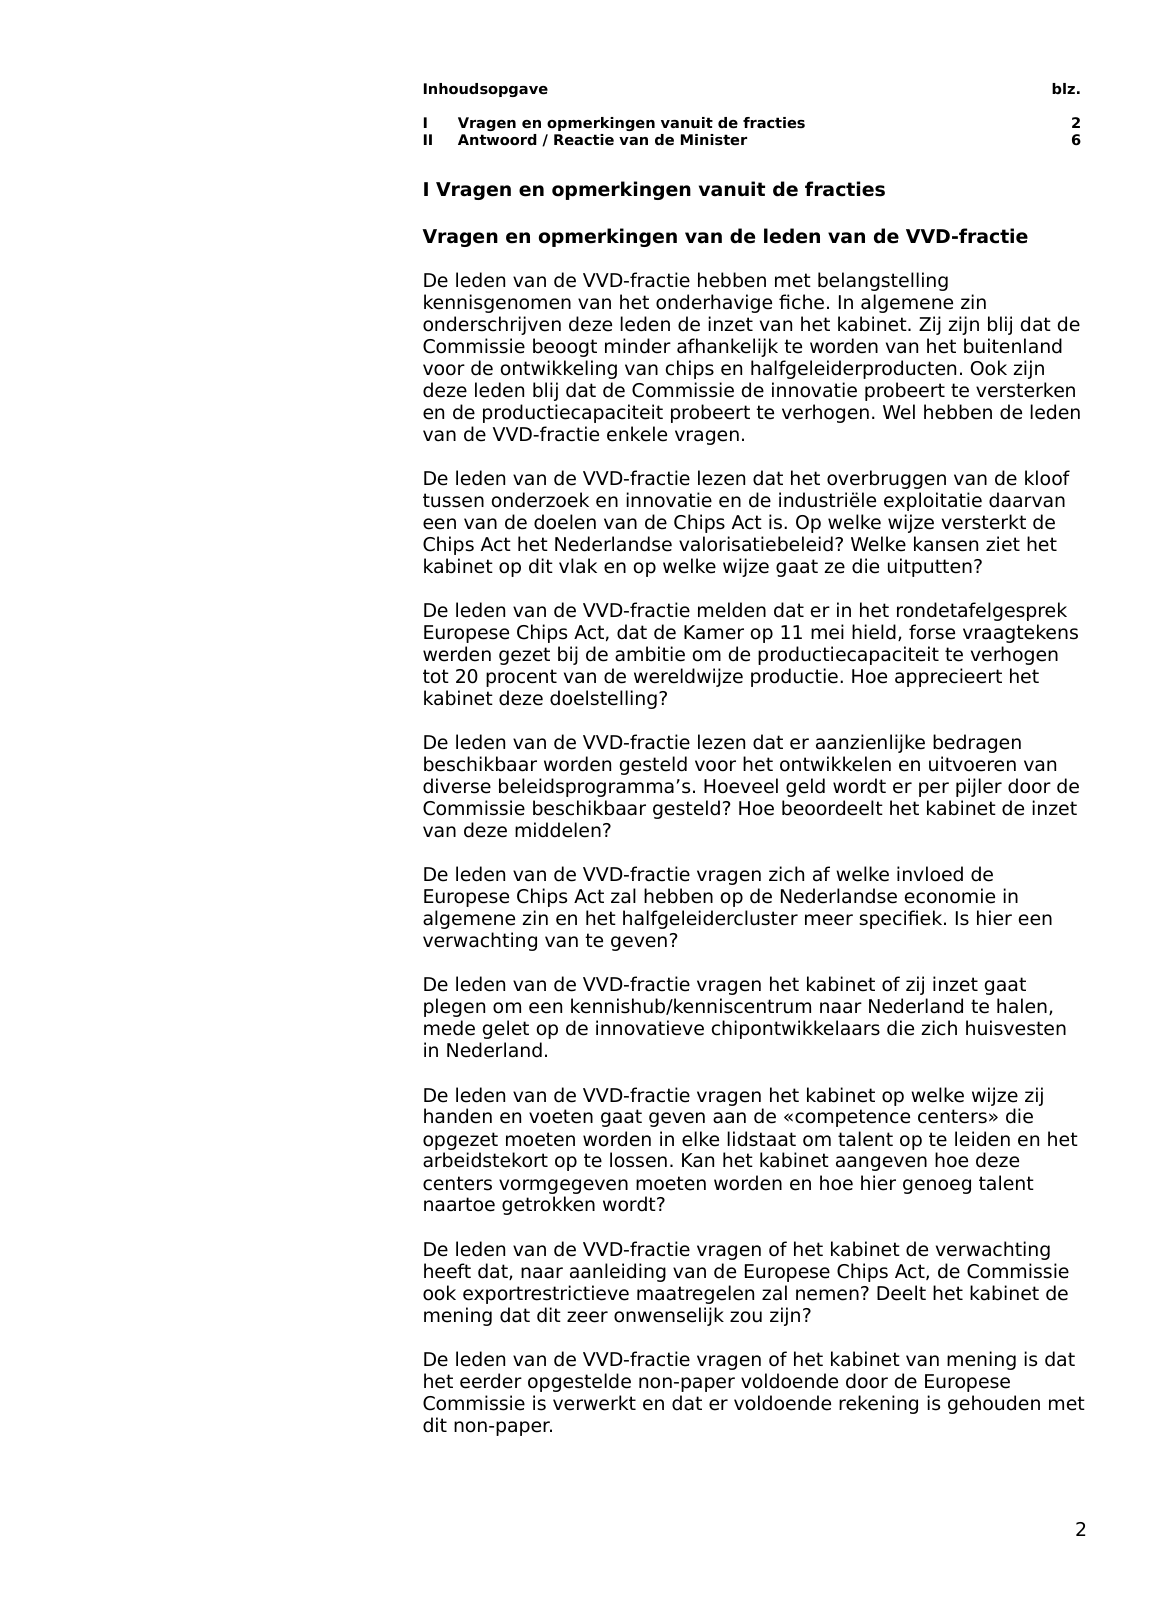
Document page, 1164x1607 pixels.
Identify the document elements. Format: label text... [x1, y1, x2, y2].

table_cell 6 [1028, 132, 1087, 149]
text De leden van de VVD-fractie vragen het kabinet op welke wijze zij handen en voeten gaat geven aan de «competence centers» die opgezet moeten worden in elke lidstaat om talent op te leiden en het arbeidstekort op te lossen. Kan het kabinet aangeven hoe deze centers vormgegeven moeten worden en hoe hier genoeg talent naartoe getrokken wordt? [422, 1084, 1087, 1216]
text De leden van de VVD-fractie vragen het kabinet of zij inzet gaat plegen om een kennishub/kenniscentrum naar Nederland te halen, mede gelet op de innovatieve chipontwikkelaars die zich huisvesten in Nederland. [422, 974, 1087, 1062]
table_cell I [422, 115, 452, 132]
table_cell 2 [1028, 115, 1087, 132]
text De leden van de VVD-fractie vragen of het kabinet de verwachting heeft dat, naar aanleiding van de Europese Chips Act, de Commissie ook exportrestrictieve maatregelen zal nemen? Deelt het kabinet de mening dat dit zeer onwenselijk zou zijn? [422, 1238, 1087, 1326]
table_cell [452, 98, 1028, 115]
text De leden van de VVD-fractie lezen dat het overbruggen van de kloof tussen onderzoek en innovatie en de industriële exploitatie daarvan een van de doelen van de Chips Act is. Op welke wijze versterkt de Chips Act het Nederlandse valorisatiebeleid? Welke kansen ziet het kabinet op dit vlak en op welke wijze gaat ze die uitputten? [422, 468, 1087, 578]
subtitle Vragen en opmerkingen van de leden van de VVD-fractie [422, 226, 1087, 248]
subtitle I Vragen en opmerkingen vanuit de fracties [422, 179, 1087, 201]
table_cell Vragen en opmerkingen vanuit de fracties [452, 115, 1028, 132]
table_cell [422, 98, 452, 115]
text De leden van de VVD-fractie vragen of het kabinet van mening is dat het eerder opgestelde non-paper voldoende door de Europese Commissie is verwerkt en dat er voldoende rekening is gehouden met dit non-paper. [422, 1349, 1087, 1437]
text De leden van de VVD-fractie melden dat er in het rondetafelgesprek Europese Chips Act, dat de Kamer op 11 mei hield, forse vraagtekens werden gezet bij de ambitie om de productiecapaciteit te verhogen tot 20 procent van de wereldwijze productie. Hoe apprecieert het kabinet deze doelstelling? [422, 600, 1087, 710]
table_cell Antwoord / Reactie van de Minister [452, 132, 1028, 149]
text De leden van de VVD-fractie hebben met belangstelling kennisgenomen van het onderhavige fiche. In algemene zin onderschrijven deze leden de inzet van het kabinet. Zij zijn blij dat de Commissie beoogt minder afhankelijk te worden van het buitenland voor de ontwikkeling van chips en halfgeleiderproducten. Ook zijn deze leden blij dat de Commissie de innovatie probeert te versterken en de productiecapaciteit probeert te verhogen. Wel hebben de leden van de VVD-fractie enkele vragen. [422, 270, 1087, 446]
table_header blz. [1028, 81, 1087, 98]
table_cell II [422, 132, 452, 149]
text De leden van de VVD-fractie vragen zich af welke invloed de Europese Chips Act zal hebben op de Nederlandse economie in algemene zin en het halfgeleidercluster meer specifiek. Is hier een verwachting van te geven? [422, 864, 1087, 952]
table_cell [1028, 98, 1087, 115]
text De leden van de VVD-fractie lezen dat er aanzienlijke bedragen beschikbaar worden gesteld voor het ontwikkelen en uitvoeren van diverse beleidsprogramma’s. Hoeveel geld wordt er per pijler door de Commissie beschikbaar gesteld? Hoe beoordeelt het kabinet de inzet van deze middelen? [422, 732, 1087, 842]
table_header Inhoudsopgave [422, 81, 1028, 98]
